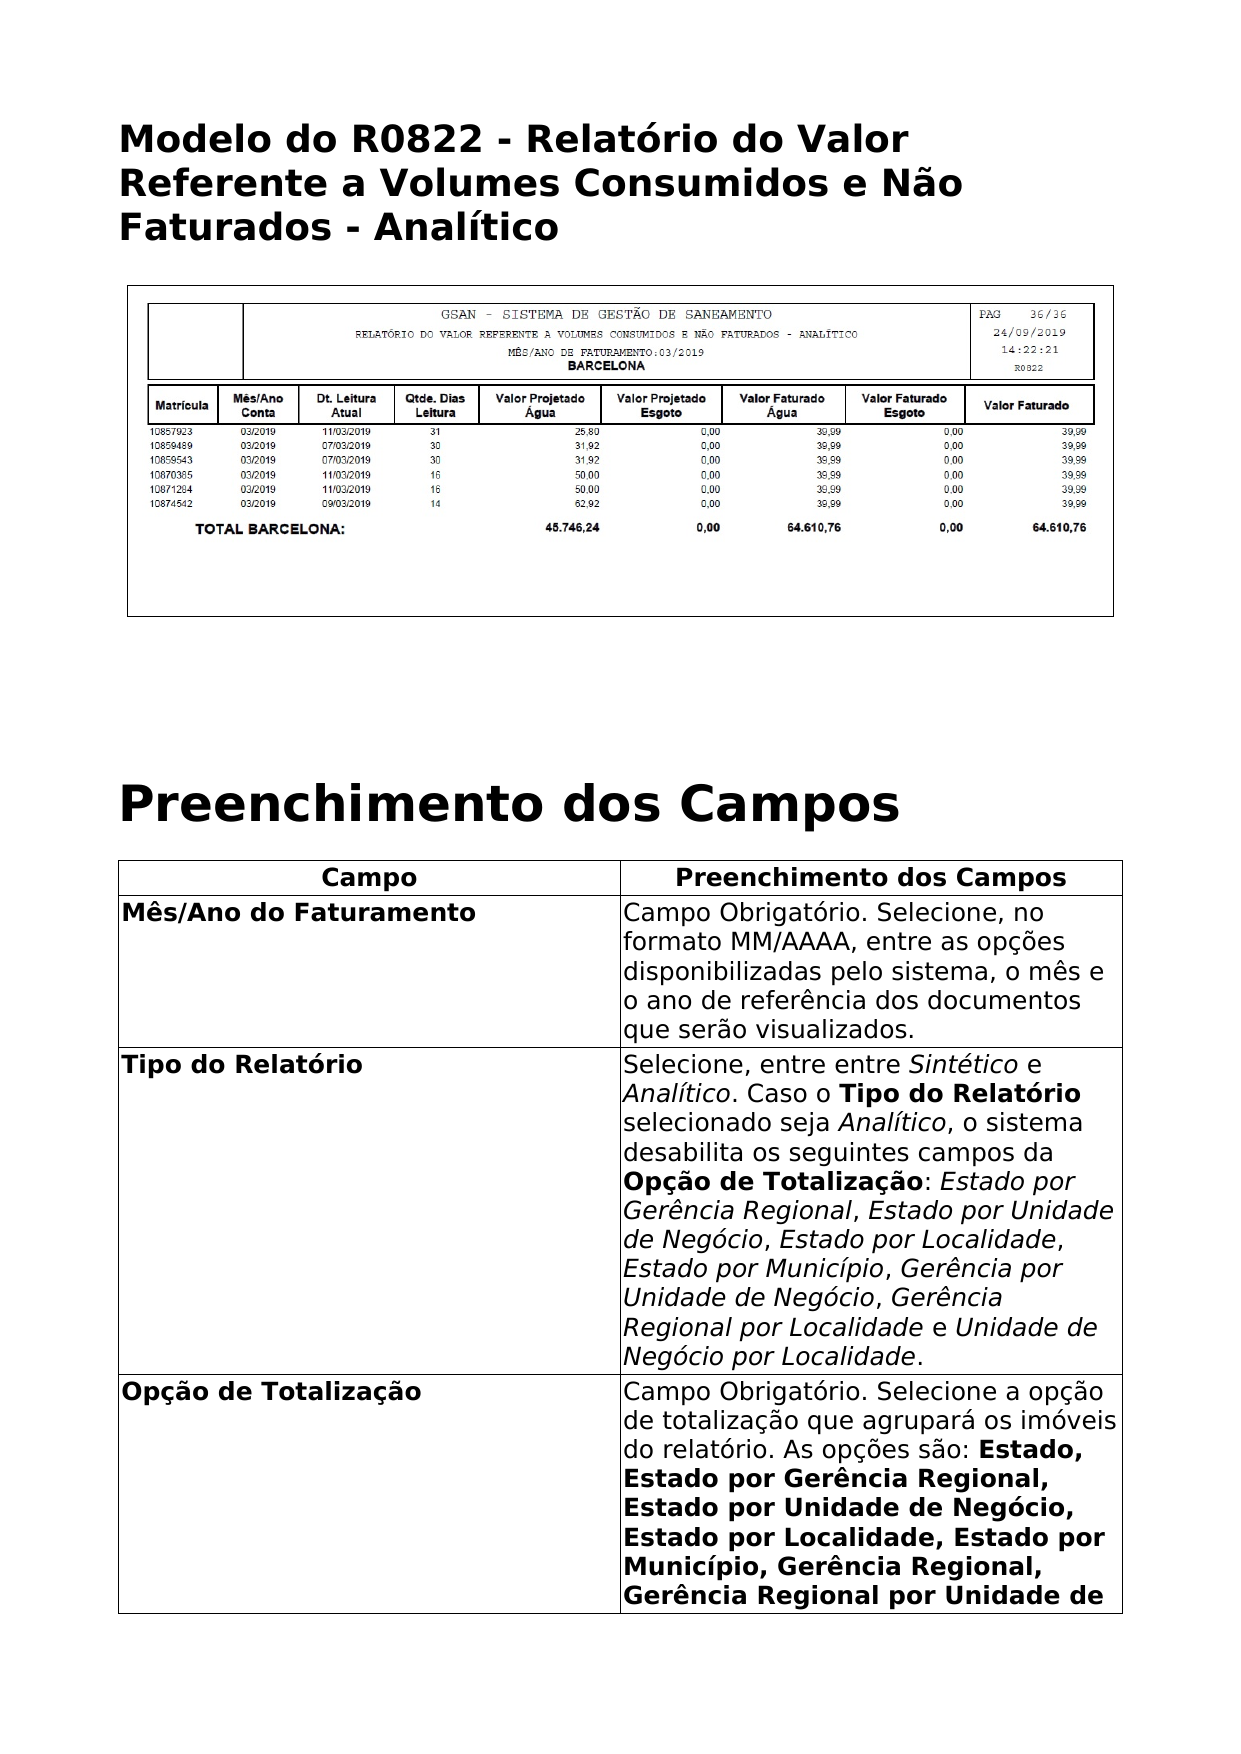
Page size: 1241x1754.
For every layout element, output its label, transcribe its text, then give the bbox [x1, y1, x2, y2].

table_cell Opção de Totalização [119, 1375, 620, 1613]
table_cell Campo Obrigatório. Selecione, no formato MM/AAAA, entre as opções disponibilizadas pelo sistema, o mês e o ano de referência dos documentos que serão visualizados. [621, 896, 1122, 1047]
table_cell Selecione, entre entre Sintético e Analítico. Caso o Tipo do Relatório selecionado seja Analítico, o sistema desabilita os seguintes campos da Opção de Totalização: Estado por Gerência Regional, Estado por Unidade de Negócio, Estado por Localidade, Estado por Município, Gerência por Unidade de Negócio, Gerência Regional por Localidade e Unidade de Negócio por Localidade. [621, 1048, 1122, 1374]
table_header Campo [119, 861, 620, 895]
subtitle Modelo do R0822 - Relatório do Valor Referente a Volumes Consumidos e Não Faturados - Analítico [118, 118, 1122, 249]
subtitle Preenchimento dos Campos [118, 775, 1122, 833]
table_header [128, 286, 1113, 616]
table_cell Campo Obrigatório. Selecione a opção de totalização que agrupará os imóveis do relatório. As opções são: Estado, Estado por Gerência Regional, Estado por Unidade de Negócio, Estado por Localidade, Estado por Município, Gerência Regional, Gerência Regional por Unidade de [621, 1375, 1122, 1613]
table_cell Mês/Ano do Faturamento [119, 896, 620, 1047]
table_header Preenchimento dos Campos [621, 861, 1122, 895]
picture [129, 288, 1111, 585]
table_cell Tipo do Relatório [119, 1048, 620, 1374]
